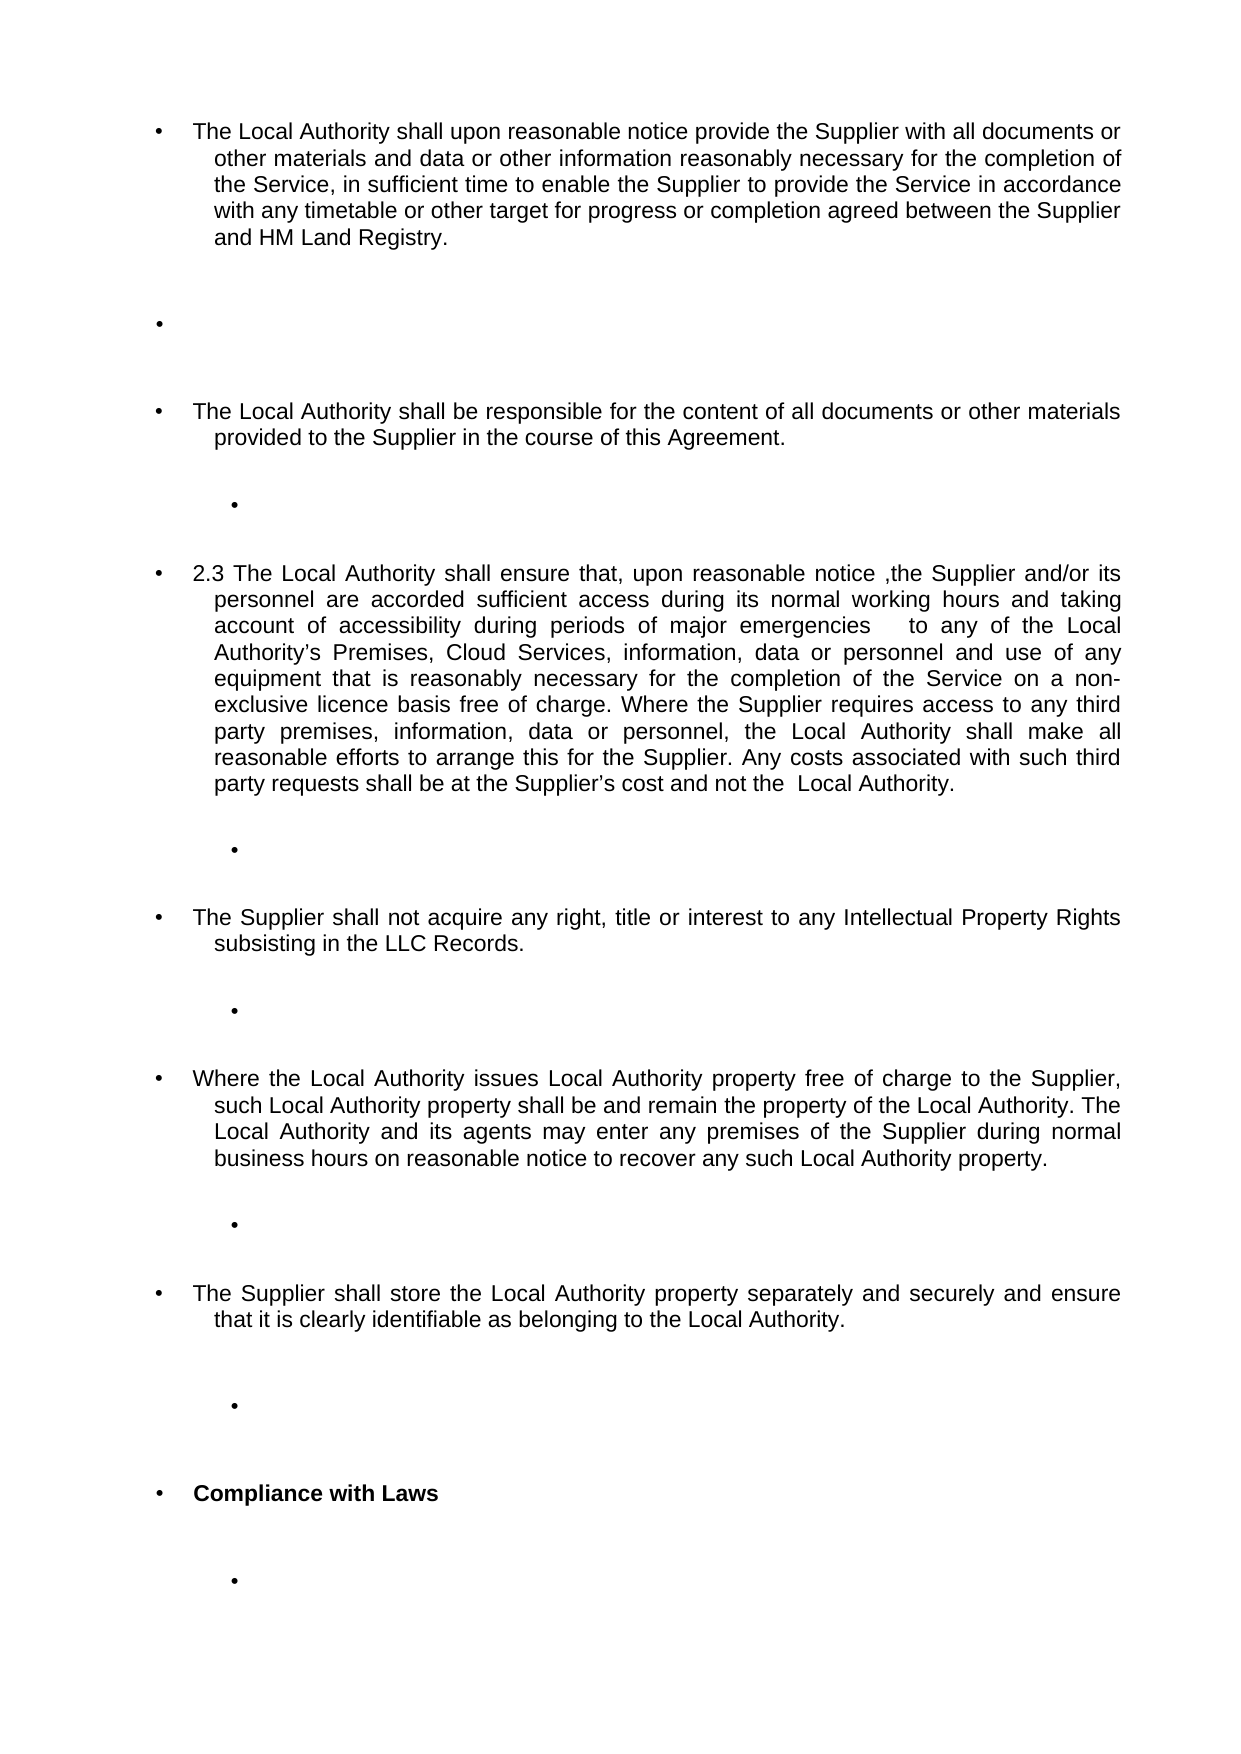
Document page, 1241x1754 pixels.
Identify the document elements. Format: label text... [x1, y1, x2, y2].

list The Supplier shall not acquire any right, title or interest to any Intellectual Property Rights subsisting in the LLC Records. [155, 904, 1122, 957]
list The Supplier shall store the Local Authority property separately and securely and ensure that it is clearly identifiable as belonging to the Local Authority. [155, 1280, 1122, 1332]
list Compliance with Laws [156, 1480, 1122, 1507]
list 2.3 The Local Authority shall ensure that, upon reasonable notice ,the Supplier and/or its personnel are accorded sufficient access during its normal working hours and taking account of accessibility during periods of major emergencies to any of the Local Authority’s Premises, Cloud Services, information, data or personnel and use of any equipment that is reasonably necessary for the completion of the Service on a non-exclusive licence basis free of charge. Where the Supplier requires access to any third party premises, information, data or personnel, the Local Authority shall make all reasonable efforts to arrange this for the Supplier. Any costs associated with such third party requests shall be at the Supplier’s cost and not the Local Authority. [155, 559, 1122, 797]
list The Local Authority shall be responsible for the content of all documents or other materials provided to the Supplier in the course of this Agreement. [155, 398, 1122, 451]
list The Local Authority shall upon reasonable notice provide the Supplier with all documents or other materials and data or other information reasonably necessary for the completion of the Service, in sufficient time to enable the Supplier to provide the Service in accordance with any timetable or other target for progress or completion agreed between the Supplier and HM Land Registry. [155, 118, 1122, 250]
list Where the Local Authority issues Local Authority property free of charge to the Supplier, such Local Authority property shall be and remain the property of the Local Authority. The Local Authority and its agents may enter any premises of the Supplier during normal business hours on reasonable notice to recover any such Local Authority property. [155, 1065, 1122, 1171]
